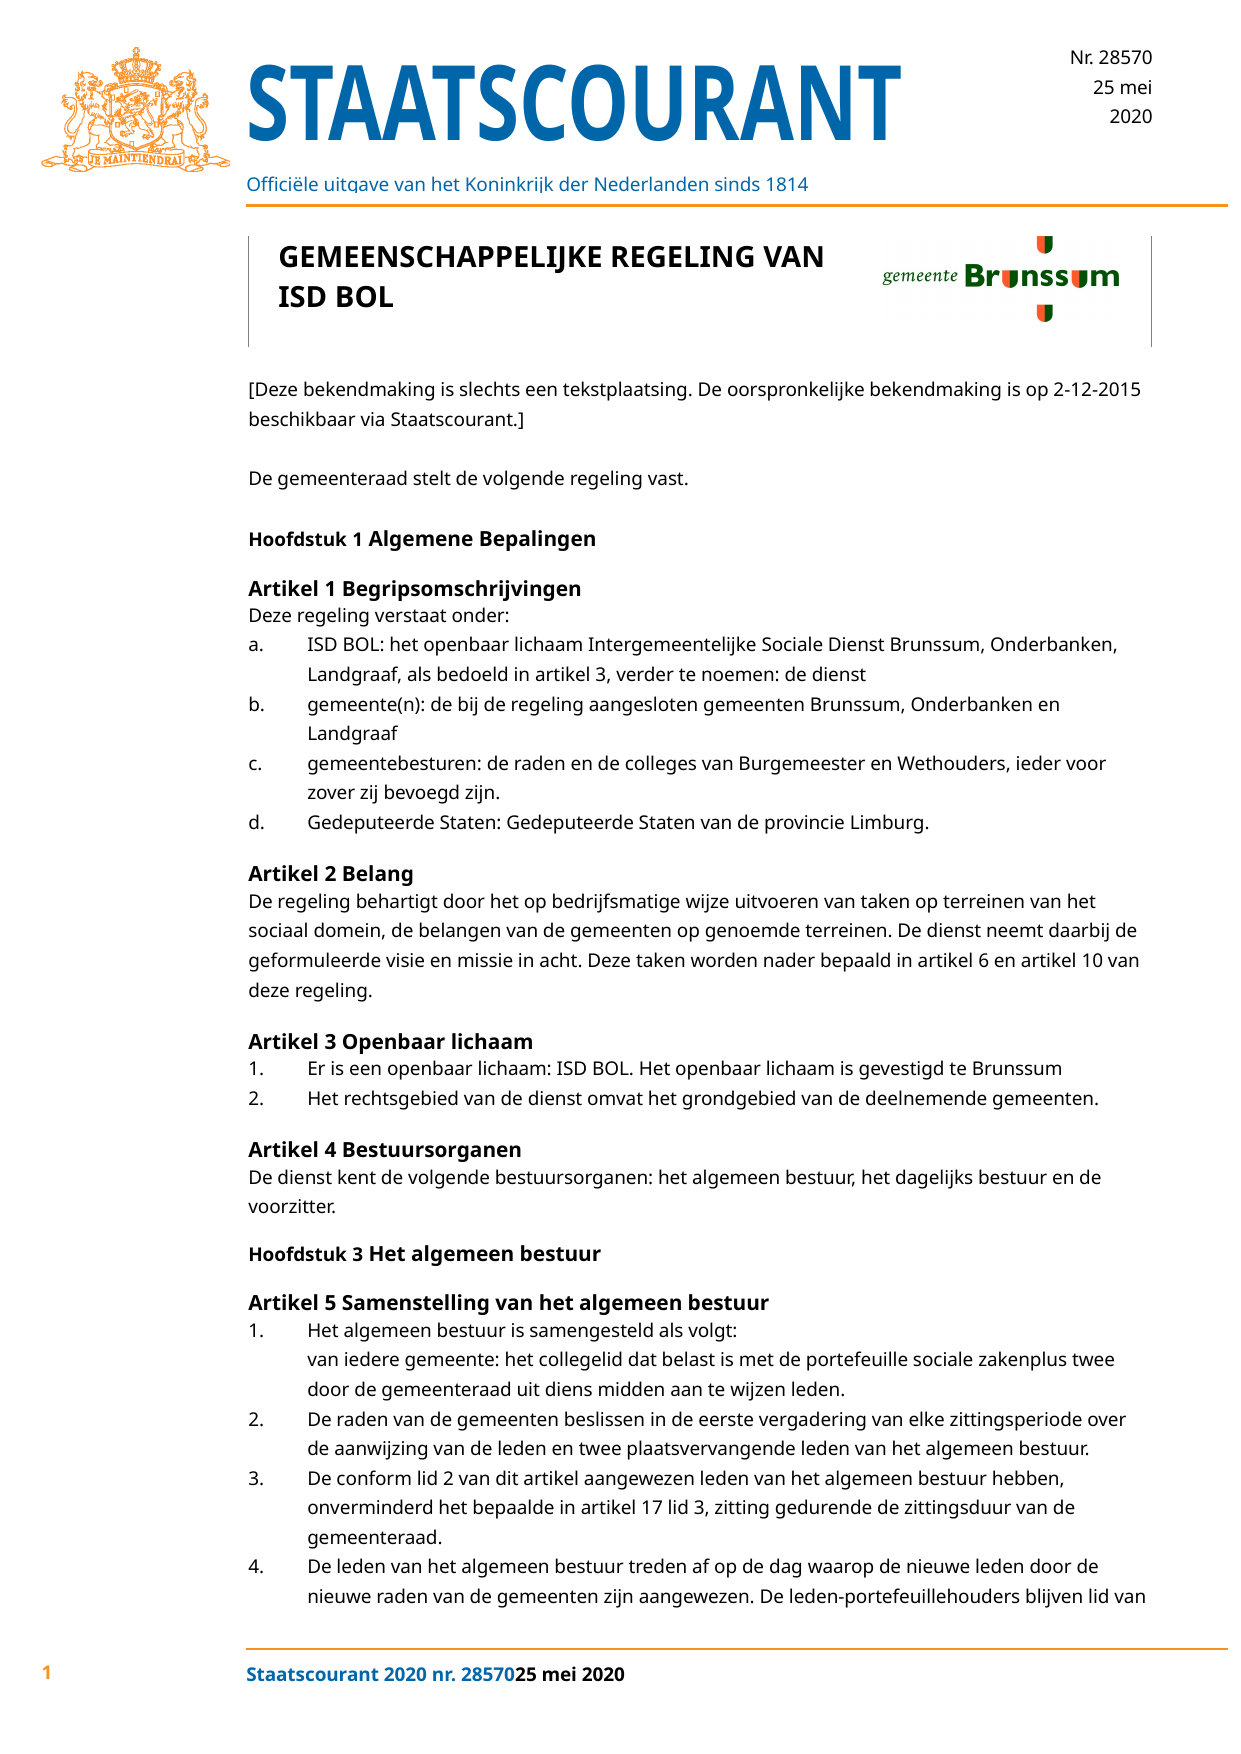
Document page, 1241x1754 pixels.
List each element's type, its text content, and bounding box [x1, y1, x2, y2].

list De raden van de gemeenten beslissen in de eerste vergadering van elke zittingsperiode over de aanwijzing van de leden en twee plaatsvervangende leden van het algemeen bestuur. [248, 1406, 1152, 1461]
text De regeling behartigt door het op bedrijfsmatige wijze uitvoeren van taken op terreinen van het sociaal domein, de belangen van de gemeenten op genoemde terreinen. De dienst neemt daarbij de geformuleerde visie en missie in acht. Deze taken worden nader bepaald in artikel 6 en artikel 10 van deze regeling. [248, 888, 1152, 1002]
picture [41, 47, 231, 172]
list Er is een openbaar lichaam: ISD BOL. Het openbaar lichaam is gevestigd te Brunssum [248, 1056, 1152, 1081]
text Artikel 3 Openbaar lichaam [248, 1027, 1152, 1056]
text Artikel 5 Samenstelling van het algemeen bestuur [248, 1288, 1152, 1317]
list gemeentebesturen: de raden en de colleges van Burgemeester en Wethouders, ieder voor zover zij bevoegd zijn. [248, 750, 1152, 805]
text Hoofdstuk 3 Het algemeen bestuur [248, 1239, 1152, 1268]
list van iedere gemeente: het collegelid dat belast is met de portefeuille sociale zakenplus twee door de gemeenteraad uit diens midden aan te wijzen leden. [248, 1347, 1152, 1402]
text De dienst kent de volgende bestuursorganen: het algemeen bestuur, het dagelijks bestuur en de voorzitter. [248, 1164, 1152, 1219]
list Het rechtsgebied van de dienst omvat het grondgebied van de deelnemende gemeenten. [248, 1085, 1152, 1111]
picture [882, 236, 1119, 322]
text Artikel 2 Belang [248, 859, 1152, 888]
table_header GEMEENSCHAPPELIJKE REGELING VAN ISD BOL [249, 236, 850, 347]
text [Deze bekendmaking is slechts een tekstplaatsing. De oorspronkelijke bekendmaking is op 2-12-2015 beschikbaar via Staatscourant.] [248, 376, 1152, 432]
text Deze regeling verstaat onder: [248, 602, 1152, 628]
text Artikel 1 Begripsomschrijvingen [248, 574, 1152, 602]
list gemeente(n): de bij de regeling aangesloten gemeenten Brunssum, Onderbanken en Landgraaf [248, 691, 1152, 746]
list De leden van het algemeen bestuur treden af op de dag waarop de nieuwe leden door de nieuwe raden van de gemeenten zijn aangewezen. De leden-portefeuillehouders blijven lid van [248, 1554, 1152, 1609]
list Gedeputeerde Staten: Gedeputeerde Staten van de provincie Limburg. [248, 809, 1152, 835]
text Hoofdstuk 1 Algemene Bepalingen [248, 524, 1152, 553]
text Artikel 4 Bestuursorganen [248, 1136, 1152, 1164]
list ISD BOL: het openbaar lichaam Intergemeentelijke Sociale Dienst Brunssum, Onderbanken, Landgraaf, als bedoeld in artikel 3, verder te noemen: de dienst [248, 632, 1152, 687]
list Het algemeen bestuur is samengesteld als volgt: [248, 1317, 1152, 1343]
list De conform lid 2 van dit artikel aangewezen leden van het algemeen bestuur hebben, onverminderd het bepaalde in artikel 17 lid 3, zitting gedurende de zittingsduur van de gemeenteraad. [248, 1465, 1152, 1550]
table_header [850, 236, 1151, 347]
text De gemeenteraad stelt de volgende regeling vast. [248, 465, 1152, 491]
